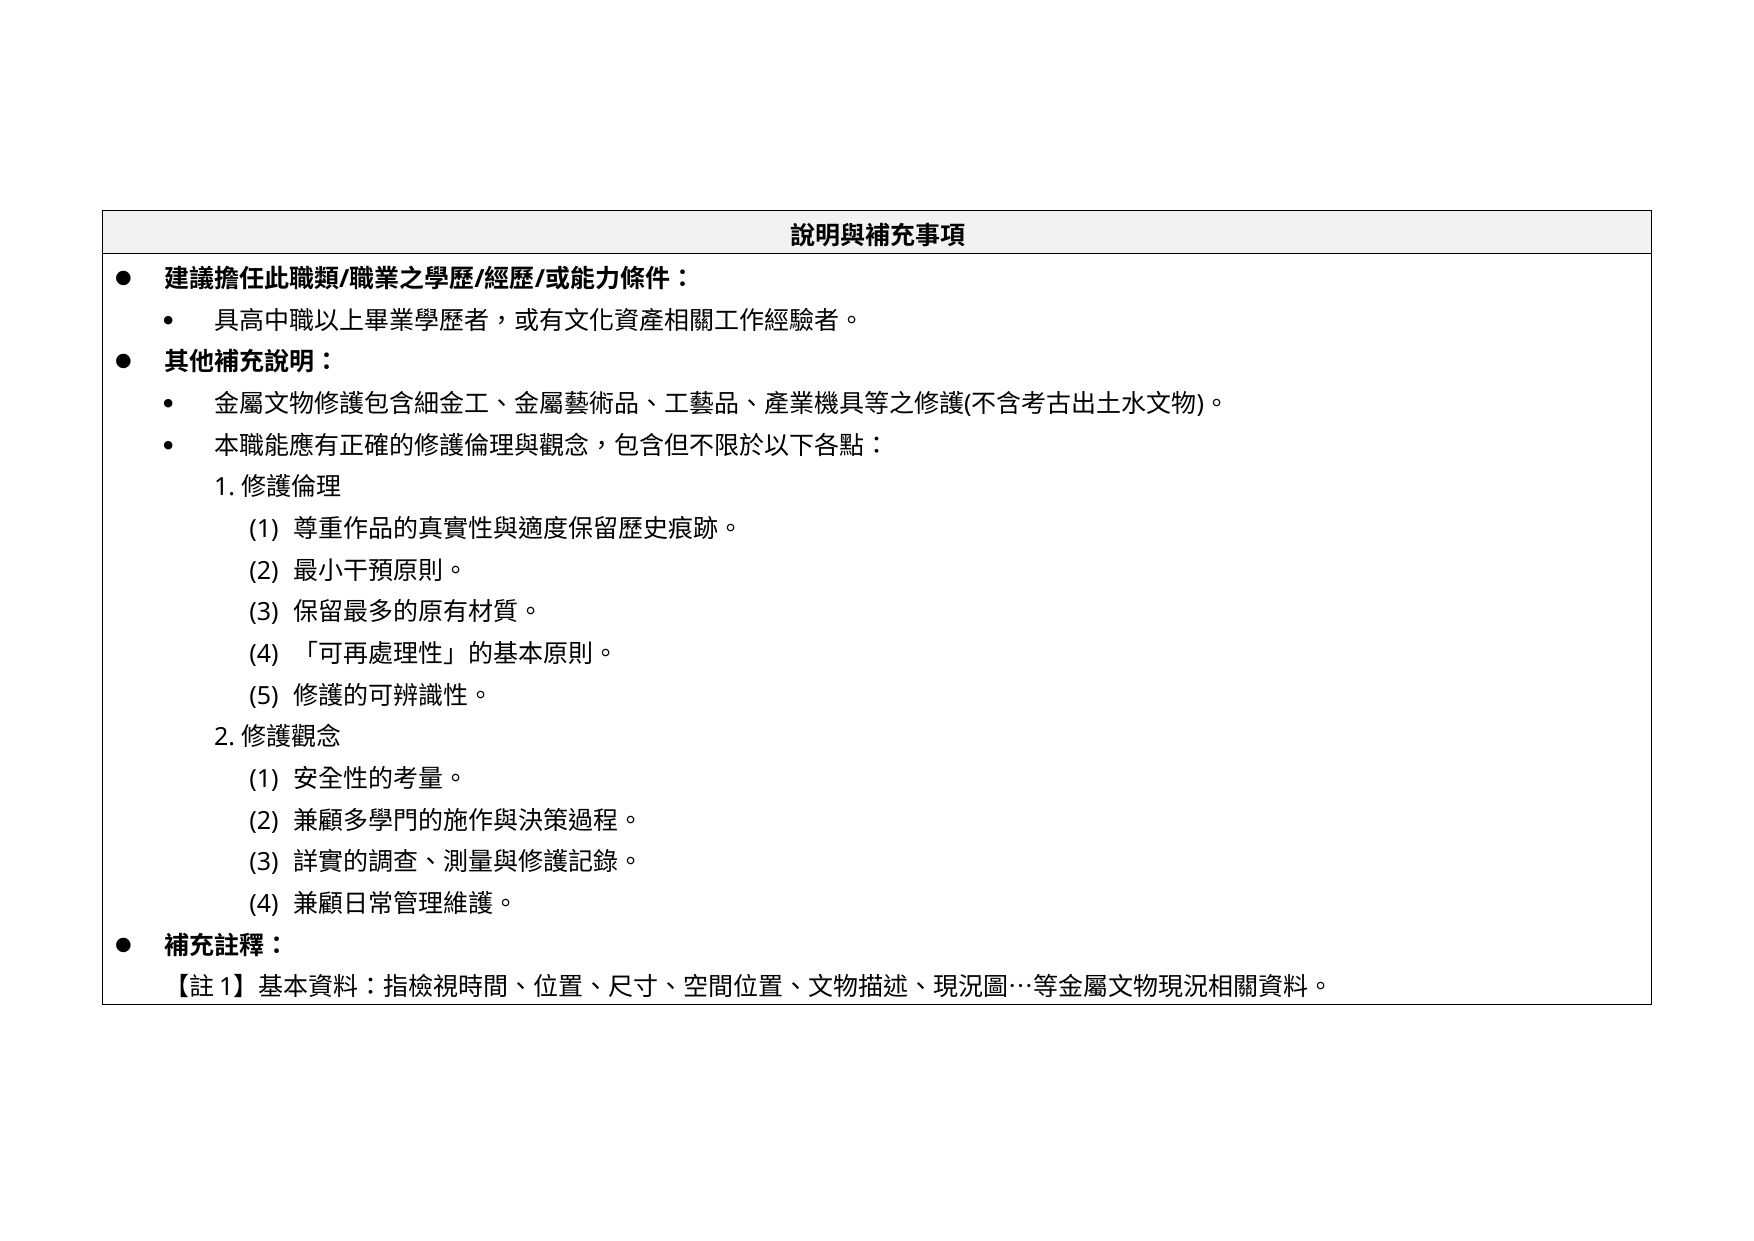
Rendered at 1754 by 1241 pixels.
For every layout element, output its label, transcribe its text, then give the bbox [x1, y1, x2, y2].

table_header 說明與補充事項 [103, 211, 1651, 253]
table_cell 建議擔任此職類/職業之學歷/經歷/或能力條件： 具高中職以上畢業學歷者，或有文化資產相關工作經驗者。 其他補充說明： 金屬文物修護包含細金工、金屬藝術品、工藝品、產業機具等之修護(不含考古出土水文物)。 本職能應有正確的修護倫理與觀念，包含但不限於以下各點： 1. 修護倫理 尊重作品的真實性與適度保留歷史痕跡。 最小干預原則。 保留最多的原有材質。 「可再處理性」的基本原則。 修護的可辨識性。 2. 修護觀念 安全性的考量。 兼顧多學門的施作與決策過程。 詳實的調查、測量與修護記錄。 兼顧日常管理維護。 補充註釋： 【註1】基本資料：指檢視時間、位置、尺寸、空間位置、文物描述、現況圖…等金屬文物現況相關資料。 【註2】環境條件：包含溫度、相對濕度、照度、紫外線、保存環境等。 【註3】文獻蒐集：指前人的研究成果，如調查研究報告、相關論文、專書等。 【註4】檢視作業：指以測量工具、溶劑及光學檢視等方式進行金屬文物之整體檢視。 [103, 254, 1651, 1004]
